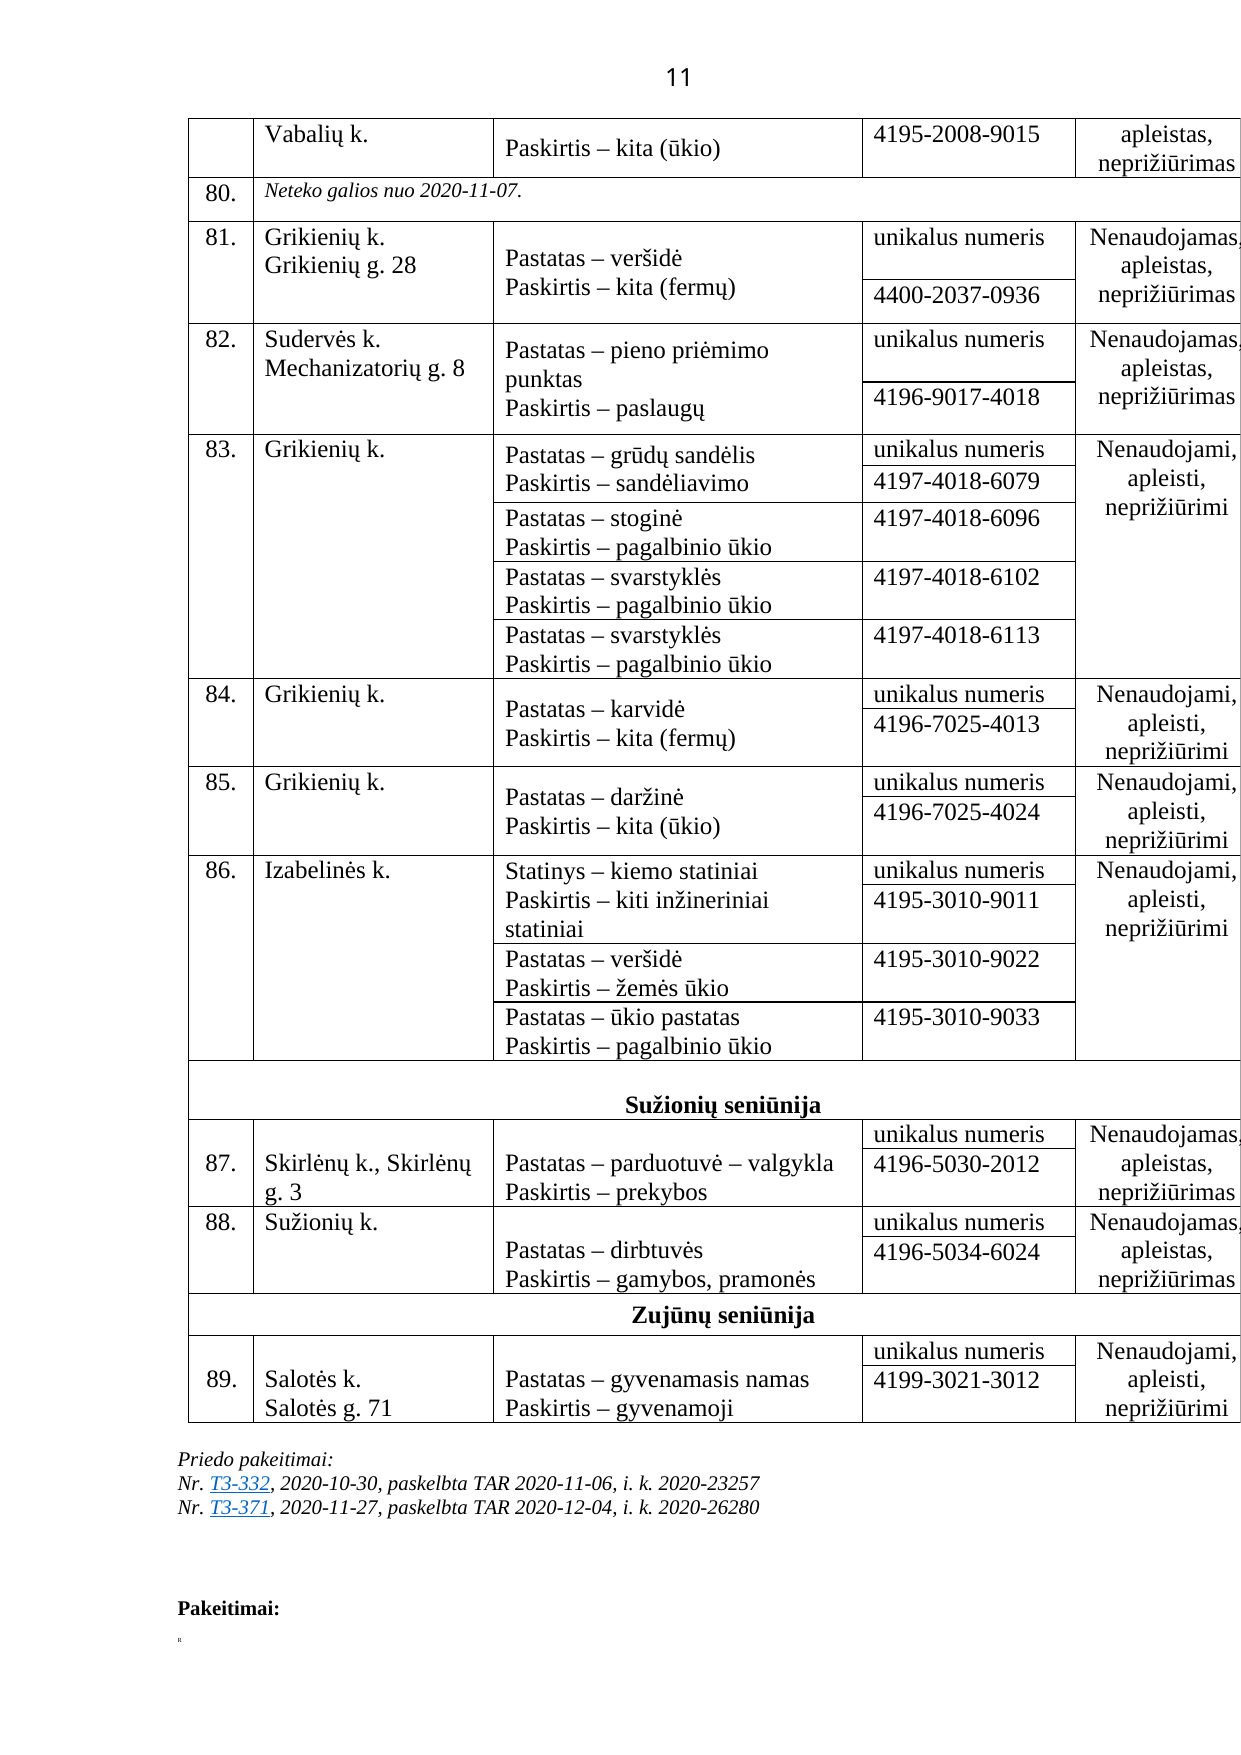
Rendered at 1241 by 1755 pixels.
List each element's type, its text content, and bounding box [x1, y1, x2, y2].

table_cell Vabalių k. [254, 119, 493, 177]
table_cell Pastatas – gyvenamasis namas Paskirtis – gyvenamoji [494, 1336, 862, 1422]
table_cell Pastatas – daržinė Paskirtis – kita (ūkio) [494, 767, 862, 854]
table_cell Pastatas – veršidė Paskirtis – kita (fermų) [494, 222, 862, 323]
table_cell Nenaudojami, apleisti, neprižiūrimi [1076, 1336, 1240, 1422]
table_cell [189, 119, 253, 177]
table_cell 87. [189, 1120, 253, 1206]
table_cell Nenaudojami, apleisti, neprižiūrimi [1076, 767, 1240, 854]
table_cell Zujūnų seniūnija [189, 1294, 1240, 1335]
table_cell Nenaudojami, apleisti, neprižiūrimi [1076, 435, 1240, 678]
table_cell 4197-4018-6102 [863, 562, 1075, 619]
table_cell 84. [189, 679, 253, 766]
table_cell Pastatas – pieno priėmimo punktas Paskirtis – paslaugų [494, 324, 862, 433]
table_cell Salotės k. Salotės g. 71 [254, 1336, 493, 1422]
text Nr. T3-332, 2020-10-30, paskelbta TAR 2020-11-06, i. k. 2020-23257 [177, 1471, 1181, 1495]
table_cell Nenaudojamas, apleistas, neprižiūrimas [1076, 324, 1240, 433]
table_cell Grikienių k. [254, 767, 493, 854]
table_cell 4400-2037-0936 [863, 280, 1075, 323]
table_cell unikalus numeris [863, 767, 1075, 796]
table_cell Statinys – kiemo statiniai Paskirtis – kiti inžineriniai statiniai [494, 856, 862, 943]
table_cell Pastatas – svarstyklės Paskirtis – pagalbinio ūkio [494, 562, 862, 619]
text Priedo pakeitimai: [177, 1447, 1181, 1471]
table_cell Pastatas – karvidė Paskirtis – kita (fermų) [494, 679, 862, 766]
table_cell 81. [189, 222, 253, 323]
table_cell 4196-5034-6024 [863, 1237, 1075, 1293]
table_cell Sudervės k. Mechanizatorių g. 8 [254, 324, 493, 433]
table_cell Pastatas – svarstyklės Paskirtis – pagalbinio ūkio [494, 620, 862, 678]
table_cell Pastatas – grūdų sandėlis Paskirtis – sandėliavimo [494, 435, 862, 502]
table_cell 88. [189, 1207, 253, 1293]
table_cell Pastatas – stoginė Paskirtis – pagalbinio ūkio [494, 503, 862, 561]
table_cell unikalus numeris [863, 1207, 1075, 1236]
table_cell 4197-4018-6113 [863, 620, 1075, 678]
table_cell Nenaudojamas, apleistas, neprižiūrimas [1076, 1207, 1240, 1293]
table_cell 4196-7025-4024 [863, 797, 1075, 854]
table_cell unikalus numeris [863, 324, 1075, 381]
table_cell Pastatas – dirbtuvės Paskirtis – gamybos, pramonės [494, 1207, 862, 1293]
text Pakeitimai: [177, 1596, 1181, 1620]
table_cell Pastatas – ūkio pastatas Paskirtis – pagalbinio ūkio [494, 1003, 862, 1060]
table_cell Izabelinės k. [254, 856, 493, 1060]
table_cell 82. [189, 324, 253, 433]
table_cell 86. [189, 856, 253, 1060]
table_cell unikalus numeris [863, 856, 1075, 884]
table_cell 4195-3010-9033 [863, 1003, 1075, 1060]
table_cell unikalus numeris [863, 222, 1075, 279]
table_cell 4197-4018-6079 [863, 466, 1075, 502]
table_cell Nenaudojamas, apleistas, neprižiūrimas [1076, 222, 1240, 323]
table_cell Sužionių k. [254, 1207, 493, 1293]
table_cell unikalus numeris [863, 1120, 1075, 1148]
table_cell Nenaudojami, apleisti, neprižiūrimi [1076, 679, 1240, 766]
table_cell Paskirtis – kita (ūkio) [494, 119, 862, 177]
table_cell Nenaudojami, apleisti, neprižiūrimi [1076, 856, 1240, 1060]
table_cell 4195-3010-9011 [863, 885, 1075, 943]
table_cell Neteko galios nuo 2020-11-07. [254, 178, 1240, 221]
table_cell Sužionių seniūnija [189, 1061, 1240, 1118]
table_cell unikalus numeris [863, 679, 1075, 708]
table_cell Grikienių k. [254, 435, 493, 678]
table_cell 85. [189, 767, 253, 854]
table_cell 4195-3010-9022 [863, 944, 1075, 1001]
table_cell unikalus numeris [863, 435, 1075, 465]
table_cell 89. [189, 1336, 253, 1422]
table_cell Nenaudojamas, apleistas, neprižiūrimas [1076, 119, 1240, 177]
table_cell Nenaudojamas, apleistas, neprižiūrimas [1076, 1120, 1240, 1206]
table_cell unikalus numeris [863, 1336, 1075, 1364]
text Nr. T3-371, 2020-11-27, paskelbta TAR 2020-12-04, i. k. 2020-26280 [177, 1495, 1181, 1519]
table_cell 80. [189, 178, 253, 221]
table_cell 4195-2008-9015 [863, 119, 1075, 177]
table_cell 4196-9017-4018 [863, 383, 1075, 433]
table_cell Pastatas – parduotuvė – valgykla Paskirtis – prekybos [494, 1120, 862, 1206]
table_cell Grikienių k. [254, 679, 493, 766]
table_cell 83. [189, 435, 253, 678]
table_cell Skirlėnų k., Skirlėnų g. 3 [254, 1120, 493, 1206]
table_cell Pastatas – veršidė Paskirtis – žemės ūkio [494, 944, 862, 1001]
table_cell 4199-3021-3012 [863, 1366, 1075, 1422]
table_cell 4196-7025-4013 [863, 709, 1075, 766]
table_cell Grikienių k. Grikienių g. 28 [254, 222, 493, 323]
table_cell 4197-4018-6096 [863, 503, 1075, 561]
table_cell 4196-5030-2012 [863, 1149, 1075, 1206]
